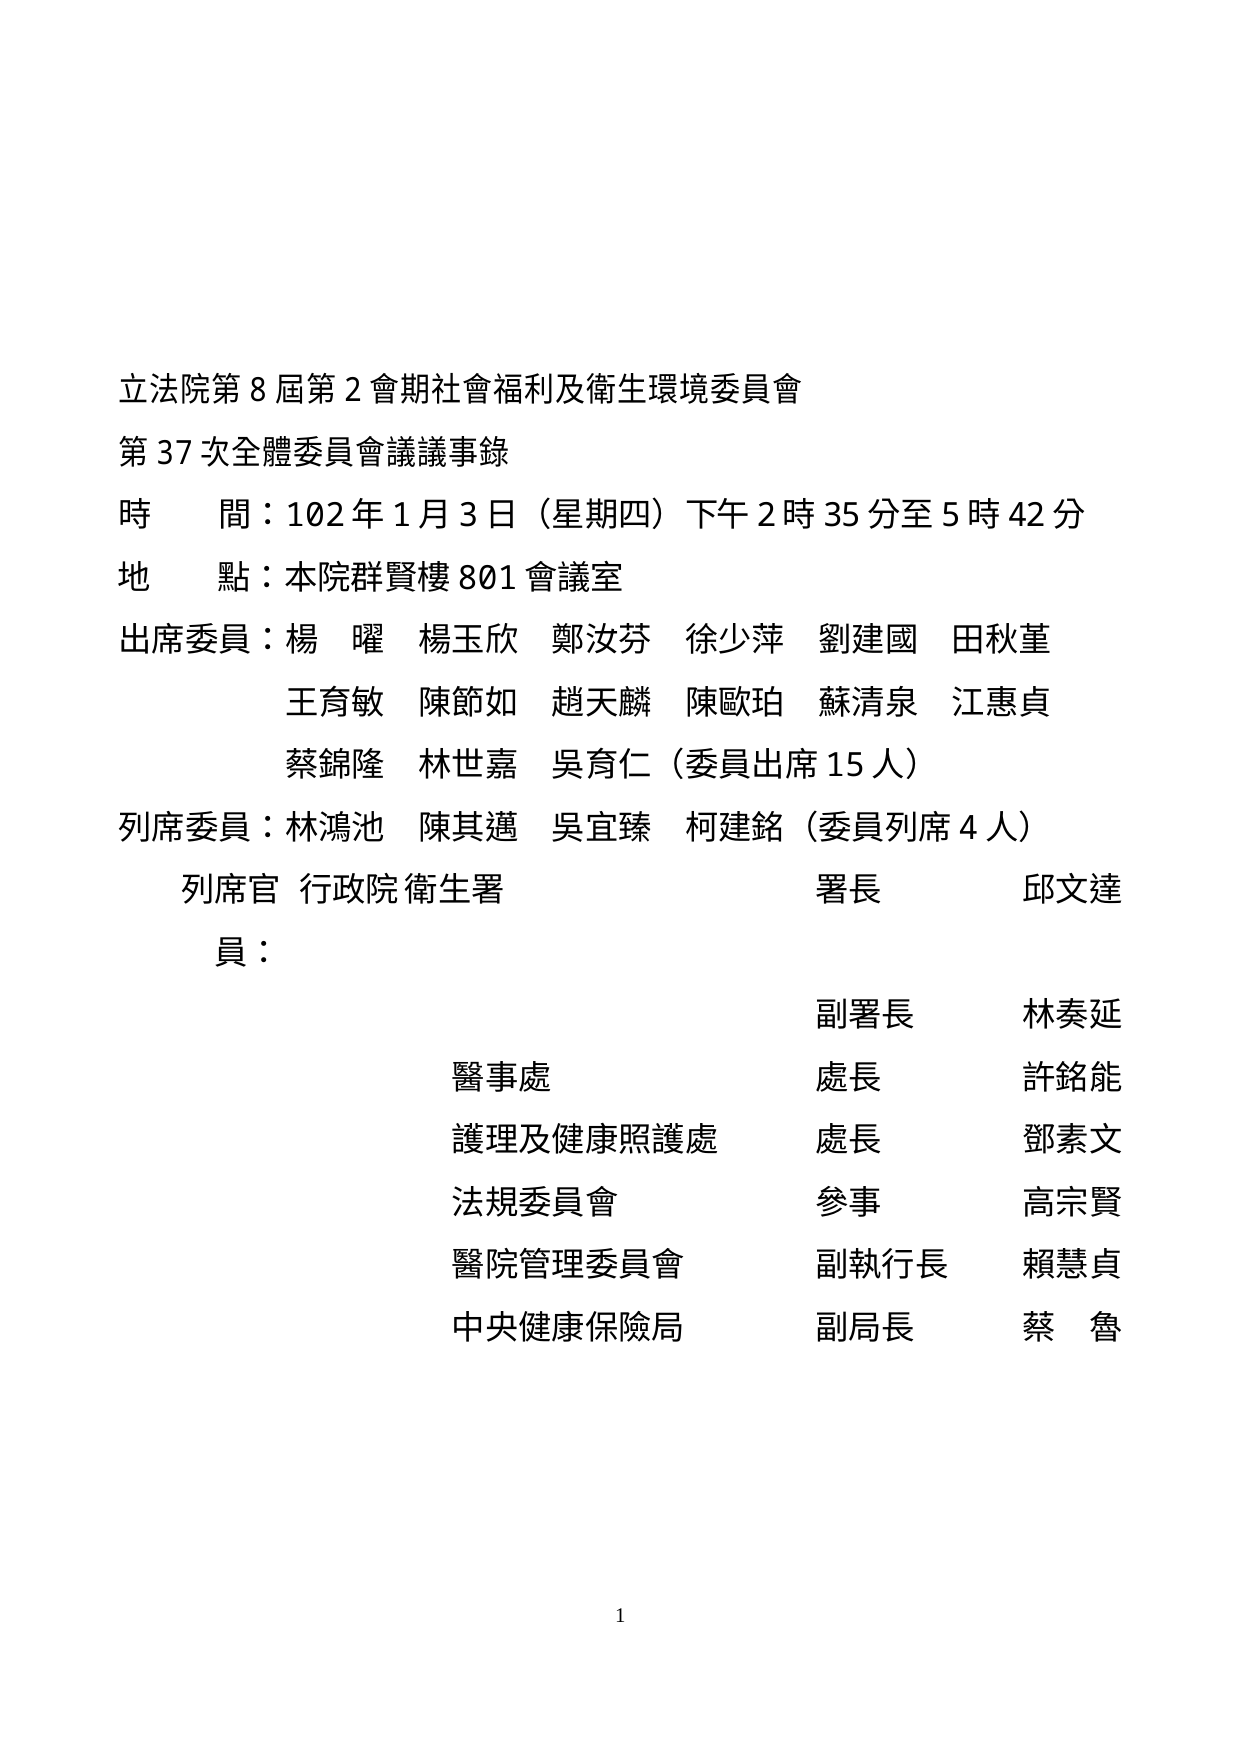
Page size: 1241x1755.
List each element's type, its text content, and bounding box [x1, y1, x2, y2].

table_cell 副署長 [812, 971, 993, 1033]
text 地 點：本院群賢樓801會議室 [117, 533, 1122, 596]
table_cell 高宗賢 [993, 1158, 1125, 1221]
text 立法院第8屆第2會期社會福利及衛生環境委員會 [118, 346, 1122, 408]
table_cell [284, 1221, 402, 1283]
text 列席委員：林鴻池 陳其邁 吳宜臻 柯建銘（委員列席4人） [118, 783, 1122, 846]
table_cell 副局長 [812, 1283, 993, 1346]
table_cell [804, 1033, 812, 1096]
table_cell [118, 1221, 283, 1283]
table_cell [284, 1033, 402, 1096]
table_header 行政院 [284, 846, 402, 971]
table_header [804, 846, 812, 971]
table_cell 蔡 魯 [993, 1283, 1125, 1346]
text 第37次全體委員會議議事錄 [118, 408, 1122, 471]
table_header 列席官員： [118, 846, 283, 971]
table_cell [118, 971, 283, 1033]
table_cell 醫院管理委員會 [402, 1221, 804, 1283]
table_cell [284, 971, 402, 1033]
table_cell [402, 971, 804, 1033]
table_cell 處長 [812, 1096, 993, 1158]
table_cell [284, 1283, 402, 1346]
table_cell [804, 1283, 812, 1346]
table_cell 醫事處 [402, 1033, 804, 1096]
table_cell 參事 [812, 1158, 993, 1221]
table_header 邱文達 [993, 846, 1125, 971]
table_cell 中央健康保險局 [402, 1283, 804, 1346]
table_cell 副執行長 [812, 1221, 993, 1283]
table_header 署長 [812, 846, 993, 971]
table_cell 處長 [812, 1033, 993, 1096]
table_cell [804, 1221, 812, 1283]
table_cell [284, 1158, 402, 1221]
table_cell [118, 1096, 283, 1158]
table_cell 許銘能 [993, 1033, 1125, 1096]
table_header 衛生署 [402, 846, 804, 971]
table_cell 護理及健康照護處 [402, 1096, 804, 1158]
table_cell 鄧素文 [993, 1096, 1125, 1158]
table_cell [804, 971, 812, 1033]
table_cell 賴慧貞 [993, 1221, 1125, 1283]
table_cell [118, 1033, 283, 1096]
table_cell [804, 1158, 812, 1221]
text 時 間：102年1月3日（星期四）下午2時35分至5時42分 [118, 471, 1122, 533]
table_cell [118, 1158, 283, 1221]
table_cell [118, 1283, 283, 1346]
table_cell [804, 1096, 812, 1158]
table_cell 林奏延 [993, 971, 1125, 1033]
text 出席委員：楊 曜 楊玉欣 鄭汝芬 徐少萍 劉建國 田秋堇 王育敏 陳節如 趙天麟 陳歐珀 蘇清泉 江惠貞 蔡錦隆 林世嘉 吳育仁（委員出席15人） [118, 596, 1122, 783]
table_cell 法規委員會 [402, 1158, 804, 1221]
table_cell [284, 1096, 402, 1158]
